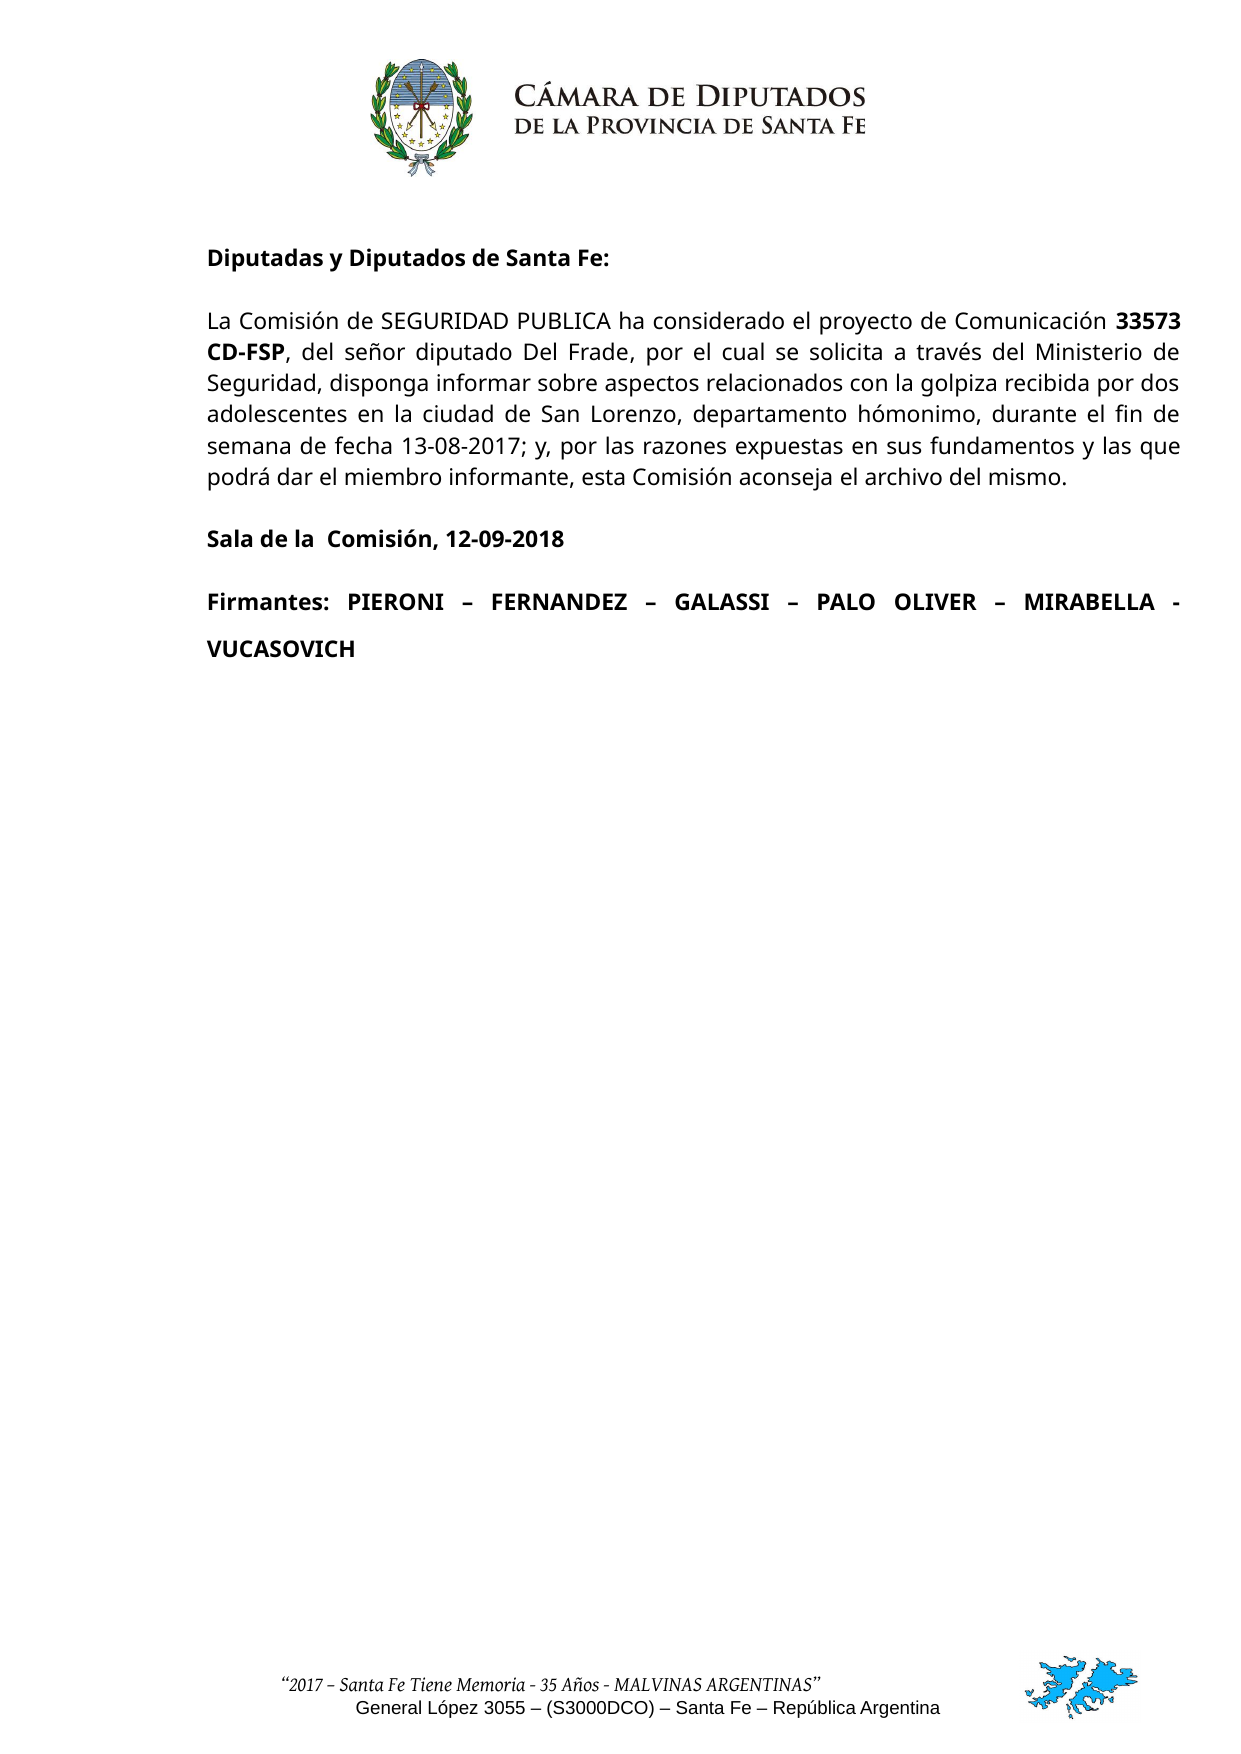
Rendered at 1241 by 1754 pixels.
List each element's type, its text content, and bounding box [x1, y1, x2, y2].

text Firmantes: PIERONI – FERNANDEZ – GALASSI – PALO OLIVER – MIRABELLA - VUCASOVICH [207, 586, 1181, 664]
picture [1018, 1650, 1141, 1723]
text Diputadas y Diputados de Santa Fe: [207, 242, 1181, 273]
picture [370, 59, 866, 181]
text Sala de la Comisión, 12-09-2018 [207, 523, 1181, 555]
text La Comisión de SEGURIDAD PUBLICA ha considerado el proyecto de Comunicación 33573 CD-FSP, del señor diputado Del Frade, por el cual se solicita a través del Ministerio de Seguridad, disponga informar sobre aspectos relacionados con la golpiza recibida por dos adolescentes en la ciudad de San Lorenzo, departamento hómonimo, durante el fin de semana de fecha 13-08-2017; y, por las razones expuestas en sus fundamentos y las que podrá dar el miembro informante, esta Comisión aconseja el archivo del mismo. [207, 305, 1181, 492]
